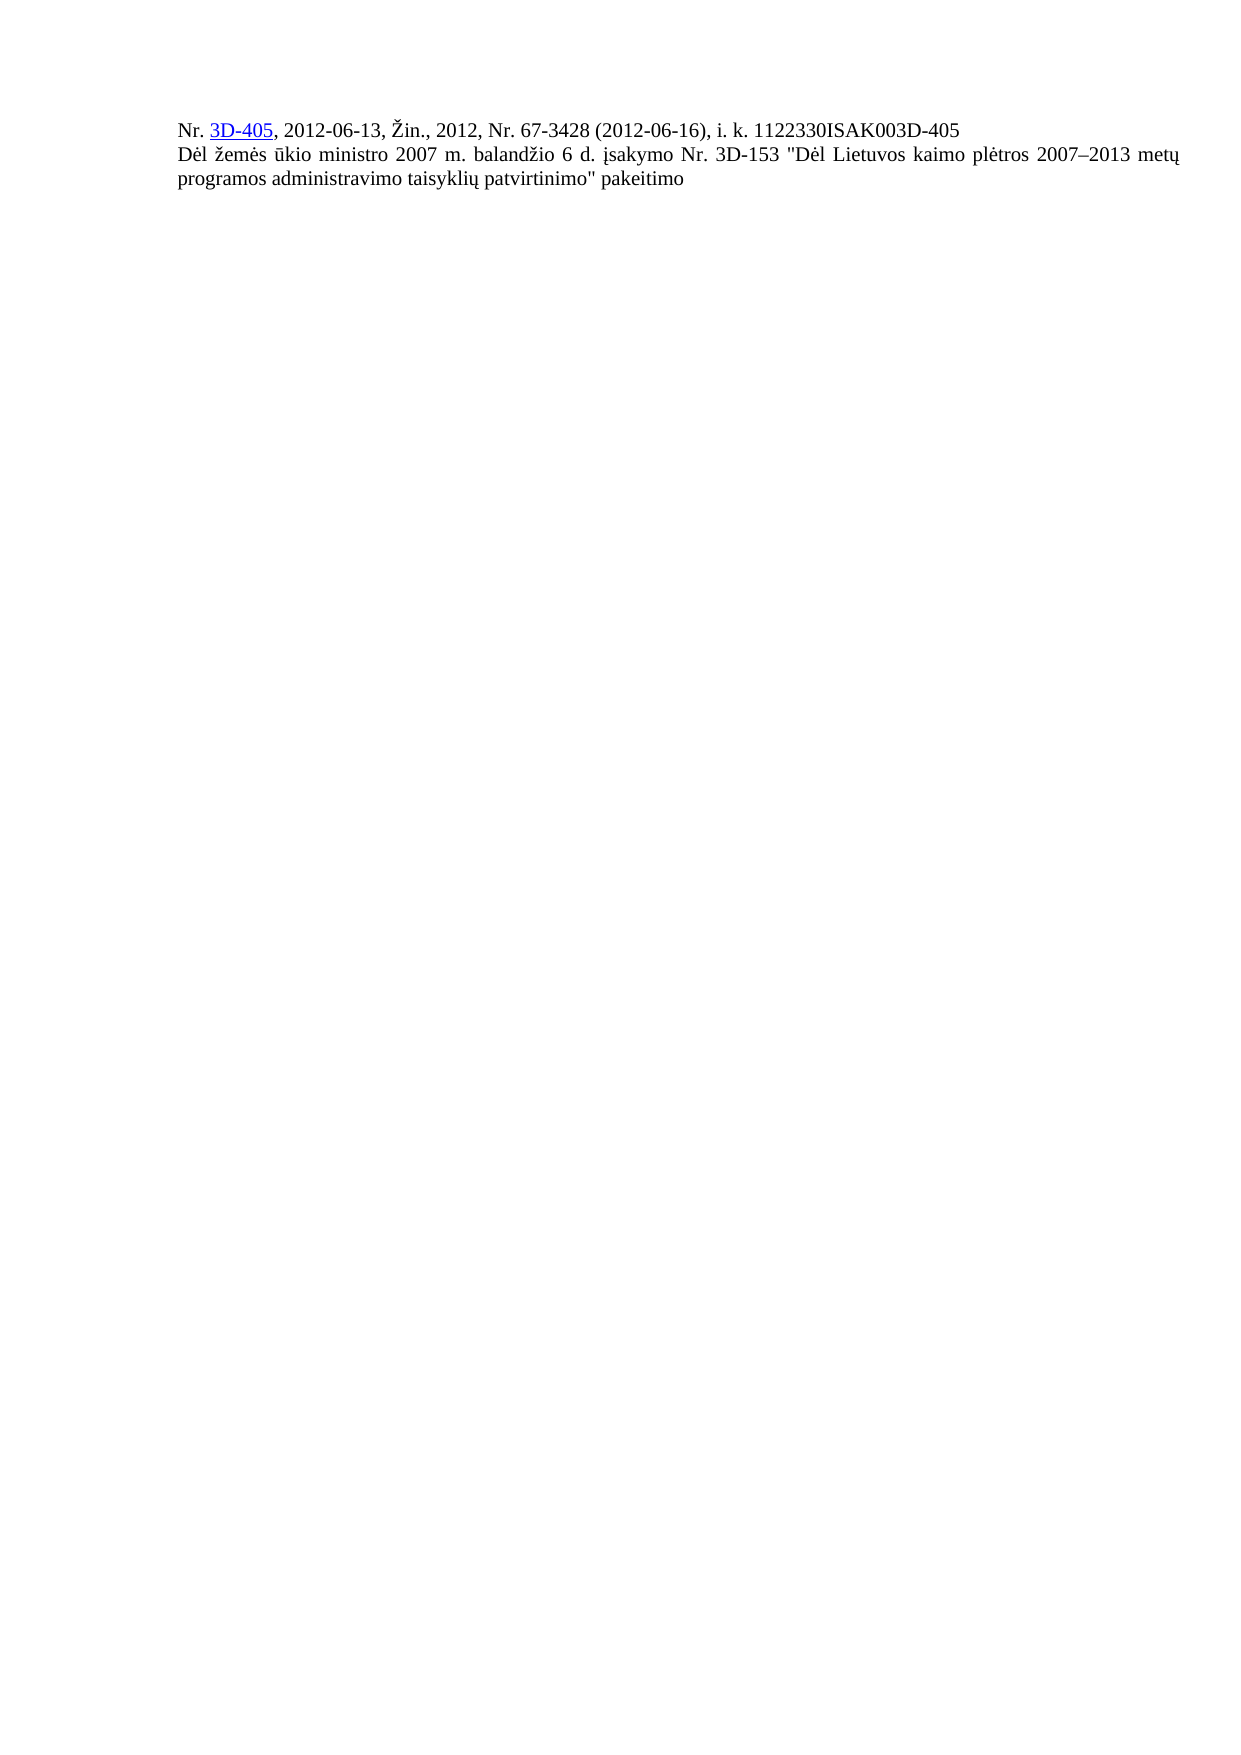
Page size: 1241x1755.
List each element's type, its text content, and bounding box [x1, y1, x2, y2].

text Dėl žemės ūkio ministro 2007 m. balandžio 6 d. įsakymo Nr. 3D-153 "Dėl Lietuvos kaimo plėtros 2007–2013 metų programos administravimo taisyklių patvirtinimo" pakeitimo [177, 142, 1181, 190]
text Nr. 3D-405, 2012-06-13, Žin., 2012, Nr. 67-3428 (2012-06-16), i. k. 1122330ISAK003D-405 [177, 118, 1181, 142]
